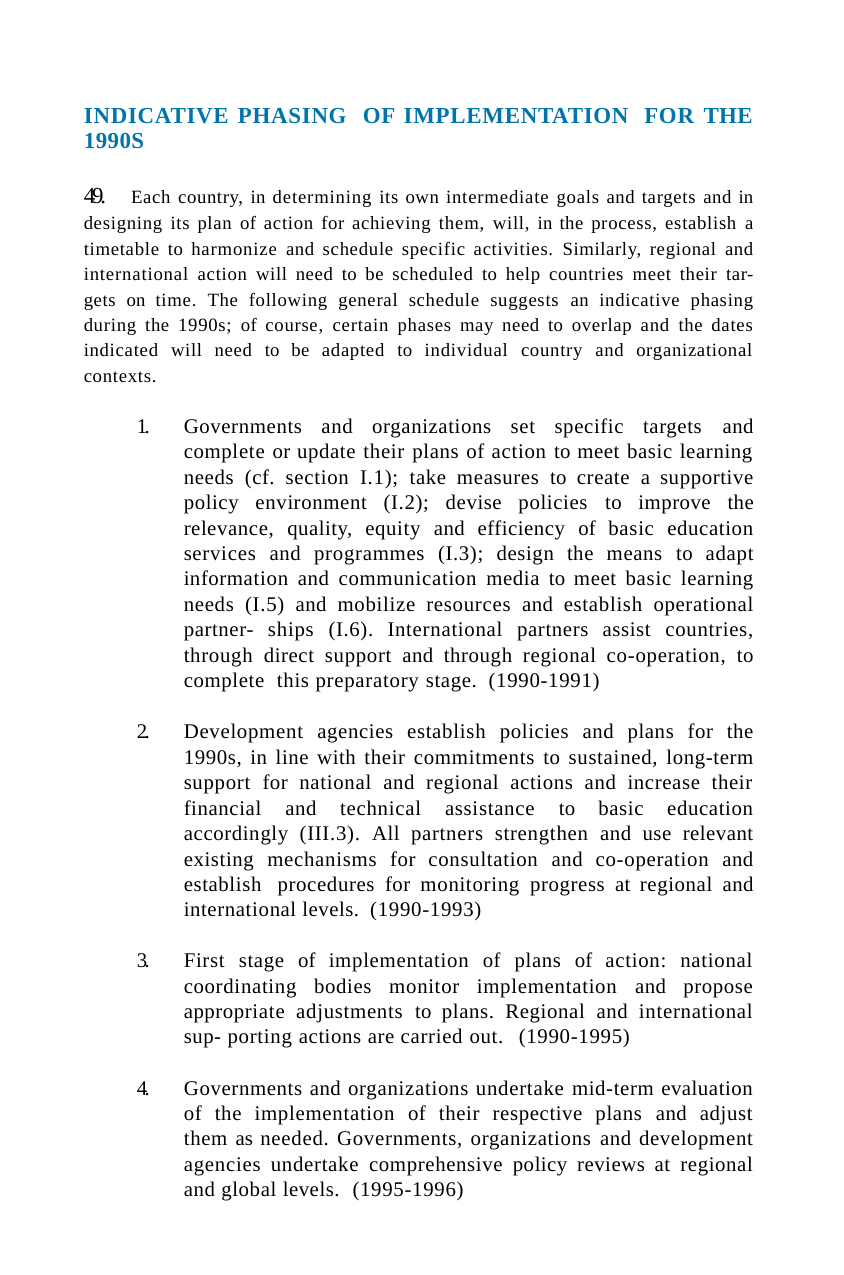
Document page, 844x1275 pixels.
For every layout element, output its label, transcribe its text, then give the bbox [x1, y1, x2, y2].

subtitle INDICATIVE PHASING OF IMPLEMENTATION FOR THE 1990S [84, 104, 752, 154]
list Development agencies establish policies and plans for the 1990s, in line with their commitments to sustained, long-term support for national and regional actions and increase their financial and technical assistance to basic education accordingly (III.3). All partners strengthen and use relevant existing mechanisms for consultation and co-operation and establish procedures for monitoring progress at regional and international levels. (1990-1993) [137, 719, 753, 921]
list First stage of implementation of plans of action: national coordinating bodies monitor implementation and propose appropriate adjustments to plans. Regional and international sup- porting actions are carried out. (1990-1995) [137, 948, 753, 1048]
list Each country, in determining its own intermediate goals and targets and in designing its plan of action for achieving them, will, in the process, establish a timetable to harmonize and schedule specific activities. Similarly, regional and international action will need to be scheduled to help countries meet their tar- gets on time. The following general schedule suggests an indicative phasing during the 1990s; of course, certain phases may need to overlap and the dates indicated will need to be adapted to individual country and organizational contexts. [83, 182, 753, 386]
list Governments and organizations undertake mid-term evaluation of the implementation of their respective plans and adjust them as needed. Governments, organizations and development agencies undertake comprehensive policy reviews at regional and global levels. (1995-1996) [137, 1075, 753, 1201]
list Governments and organizations set specific targets and complete or update their plans of action to meet basic learning needs (cf. section I.1); take measures to create a supportive policy environment (I.2); devise policies to improve the relevance, quality, equity and efficiency of basic education services and programmes (I.3); design the means to adapt information and communication media to meet basic learning needs (I.5) and mobilize resources and establish operational partner- ships (I.6). International partners assist countries, through direct support and through regional co-operation, to complete this preparatory stage. (1990-1991) [137, 414, 753, 692]
